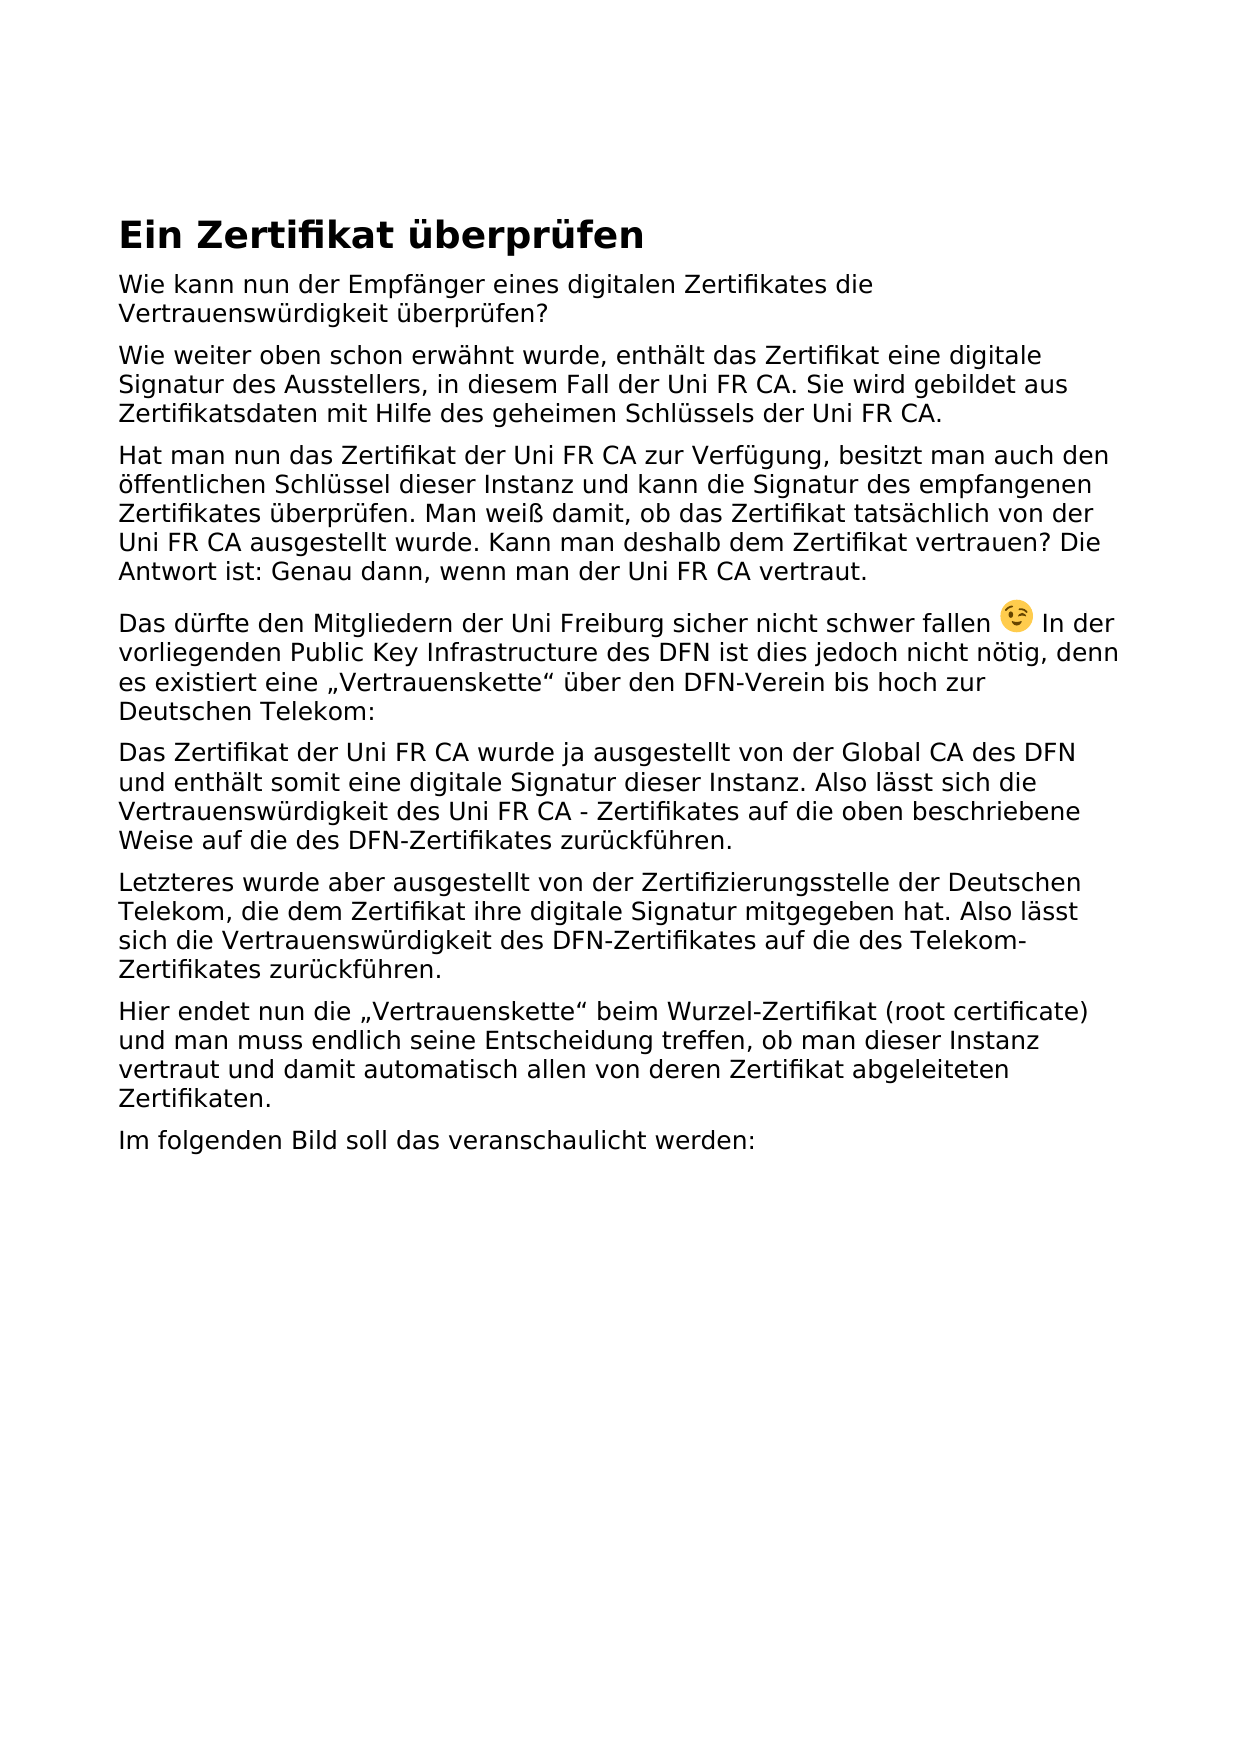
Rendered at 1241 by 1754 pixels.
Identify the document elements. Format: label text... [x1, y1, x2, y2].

subtitle Ein Zertifikat überprüfen [118, 214, 1122, 258]
text Hat man nun das Zertifikat der Uni FR CA zur Verfügung, besitzt man auch den öffentlichen Schlüssel dieser Instanz und kann die Signatur des empfangenen Zertifikates überprüfen. Man weiß damit, ob das Zertifikat tatsächlich von der Uni FR CA ausgestellt wurde. Kann man deshalb dem Zertifikat vertrauen? Die Antwort ist: Genau dann, wenn man der Uni FR CA vertraut. [118, 441, 1122, 587]
text Wie kann nun der Empfänger eines digitalen Zertifikates die Vertrauenswürdigkeit überprüfen? [118, 270, 1122, 328]
text Letzteres wurde aber ausgestellt von der Zertifizierungsstelle der Deutschen Telekom, die dem Zertifikat ihre digitale Signatur mitgegeben hat. Also lässt sich die Vertrauenswürdigkeit des DFN-Zertifikates auf die des Telekom-Zertifikates zurückführen. [118, 868, 1122, 984]
text Im folgenden Bild soll das veranschaulicht werden: [118, 1126, 1122, 1184]
text Das Zertifikat der Uni FR CA wurde ja ausgestellt von der Global CA des DFN und enthält somit eine digitale Signatur dieser Instanz. Also lässt sich die Vertrauenswürdigkeit des Uni FR CA - Zertifikates auf die oben beschriebene Weise auf die des DFN-Zertifikates zurückführen. [118, 739, 1122, 855]
text Hier endet nun die „Vertrauenskette“ beim Wurzel-Zertifikat (root certificate) und man muss endlich seine Entscheidung treffen, ob man dieser Instanz vertraut und damit automatisch allen von deren Zertifikat abgeleiteten Zertifikaten. [118, 997, 1122, 1114]
text Das dürfte den Mitgliedern der Uni Freiburg sicher nicht schwer fallen In der vorliegenden Public Key Infrastructure des DFN ist dies jedoch nicht nötig, denn es existiert eine „Vertrauenskette“ über den DFN-Verein bis hoch zur Deutschen Telekom: [118, 599, 1122, 726]
text Wie weiter oben schon erwähnt wurde, enthält das Zertifikat eine digitale Signatur des Ausstellers, in diesem Fall der Uni FR CA. Sie wird gebildet aus Zertifikatsdaten mit Hilfe des geheimen Schlüssels der Uni FR CA. [118, 341, 1122, 428]
